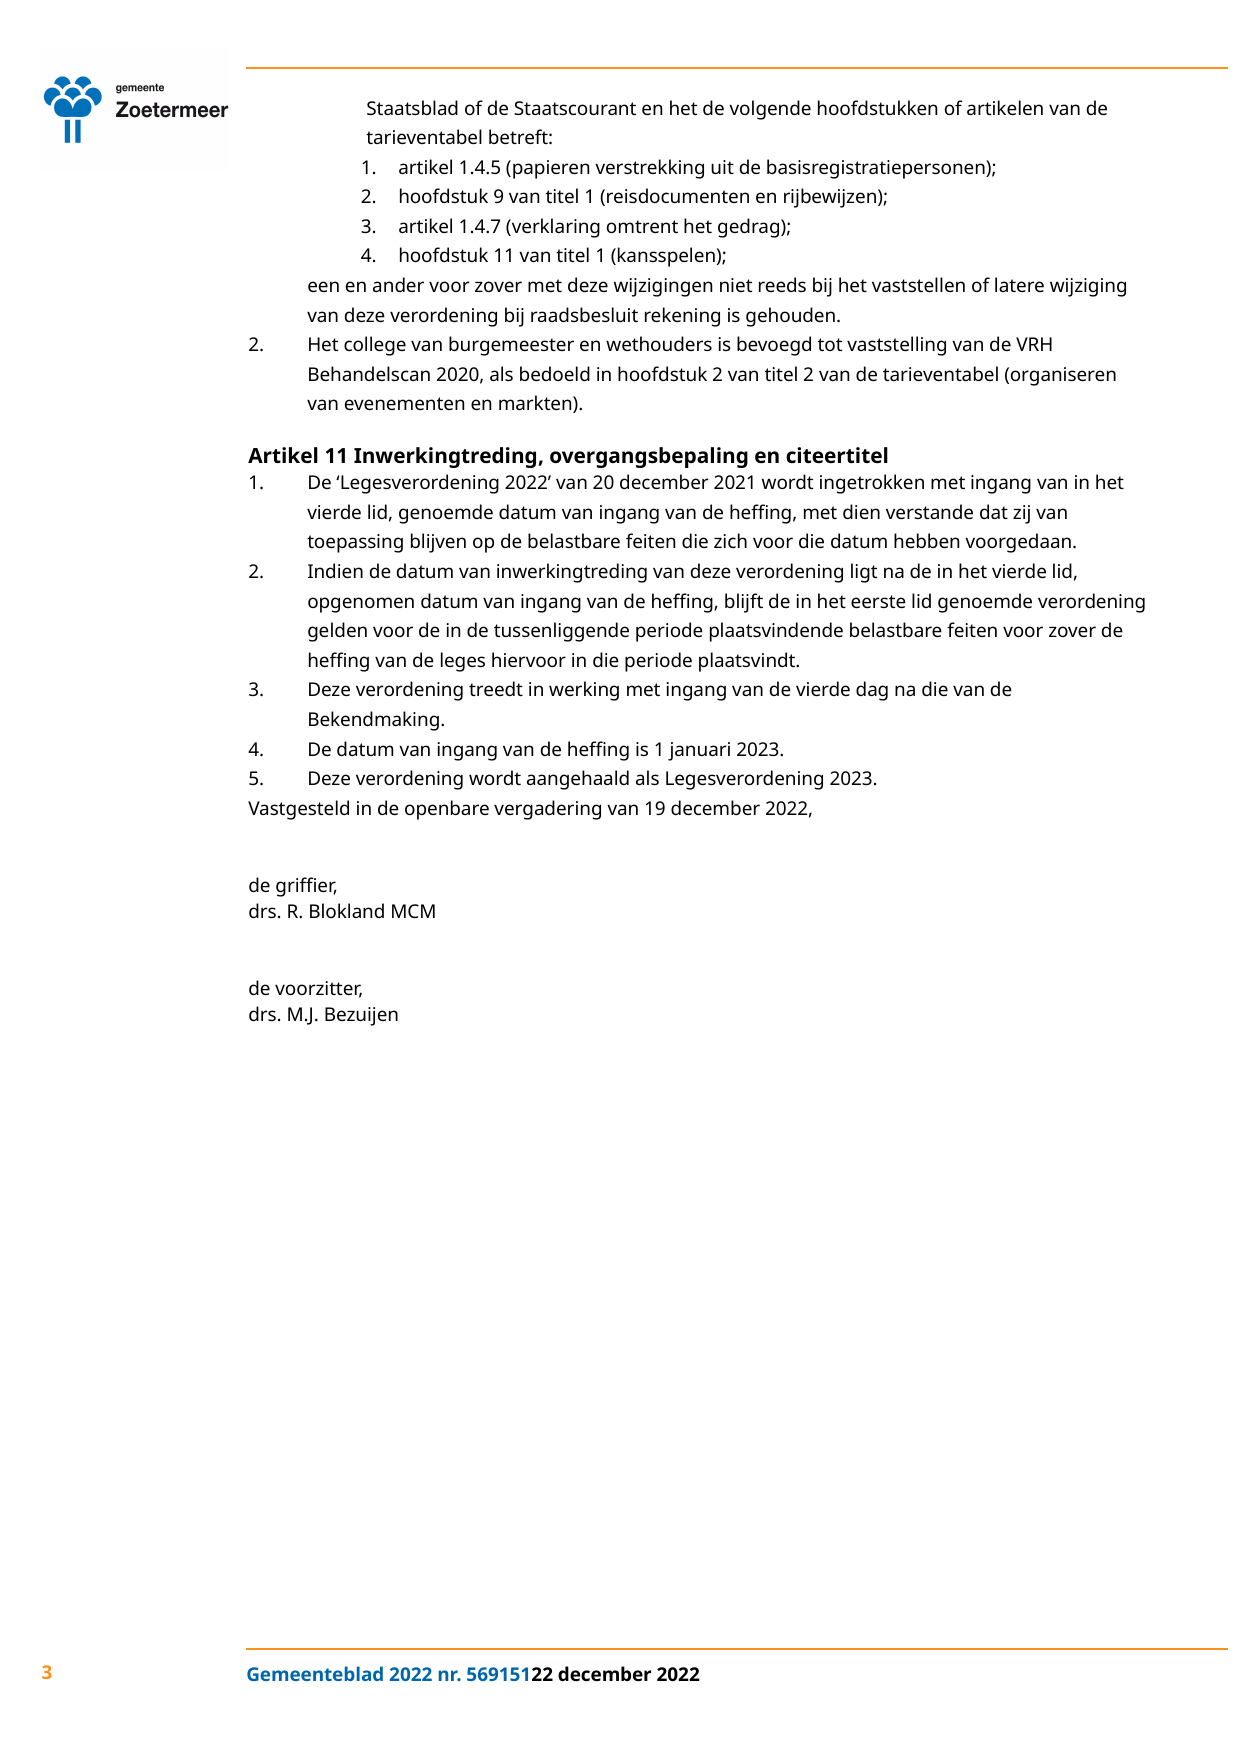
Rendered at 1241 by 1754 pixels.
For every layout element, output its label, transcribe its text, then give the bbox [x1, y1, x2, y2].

list artikel 1.4.7 (verklaring omtrent het gedrag); [361, 213, 1152, 239]
text Vastgesteld in de openbare vergadering van 19 december 2022, [248, 795, 1152, 821]
list Staatsblad of de Staatscourant en het de volgende hoofdstukken of artikelen van de tarieventabel betreft: [307, 95, 1152, 150]
list hoofdstuk 9 van titel 1 (reisdocumenten en rijbewijzen); [361, 183, 1152, 209]
list Deze verordening treedt in werking met ingang van de vierde dag na die van de Bekendmaking. [248, 677, 1152, 732]
list artikel 1.4.5 (papieren verstrekking uit de basisregistratiepersonen); [361, 154, 1152, 180]
list Deze verordening wordt aangehaald als Legesverordening 2023. [248, 765, 1152, 791]
text drs. R. Blokland MCM [248, 898, 1152, 923]
list De datum van ingang van de heffing is 1 januari 2023. [248, 736, 1152, 761]
list Indien de datum van inwerkingtreding van deze verordening ligt na de in het vierde lid, opgenomen datum van ingang van de heffing, blijft de in het eerste lid genoemde verordening gelden voor de in de tussenliggende periode plaatsvindende belastbare feiten voor zover de heffing van de leges hiervoor in die periode plaatsvindt. [248, 558, 1152, 673]
text drs. M.J. Bezuijen [248, 1001, 1152, 1026]
list De ‘Legesverordening 2022’ van 20 december 2021 wordt ingetrokken met ingang van in het vierde lid, genoemde datum van ingang van de heffing, met dien verstande dat zij van toepassing blijven op de belastbare feiten die zich voor die datum hebben voorgedaan. [248, 469, 1152, 554]
list een en ander voor zover met deze wijzigingen niet reeds bij het vaststellen of latere wijziging van deze verordening bij raadsbesluit rekening is gehouden. [248, 272, 1152, 328]
list Het college van burgemeester en wethouders is bevoegd tot vaststelling van de VRH Behandelscan 2020, als bedoeld in hoofdstuk 2 van titel 2 van de tarieventabel (organiseren van evenementen en markten). [248, 331, 1152, 416]
picture [41, 47, 231, 172]
text Artikel 11 Inwerkingtreding, overgangsbepaling en citeertitel [248, 441, 1152, 469]
text de griffier, [248, 872, 1152, 898]
text de voorzitter, [248, 975, 1152, 1001]
list hoofdstuk 11 van titel 1 (kansspelen); [361, 243, 1152, 268]
